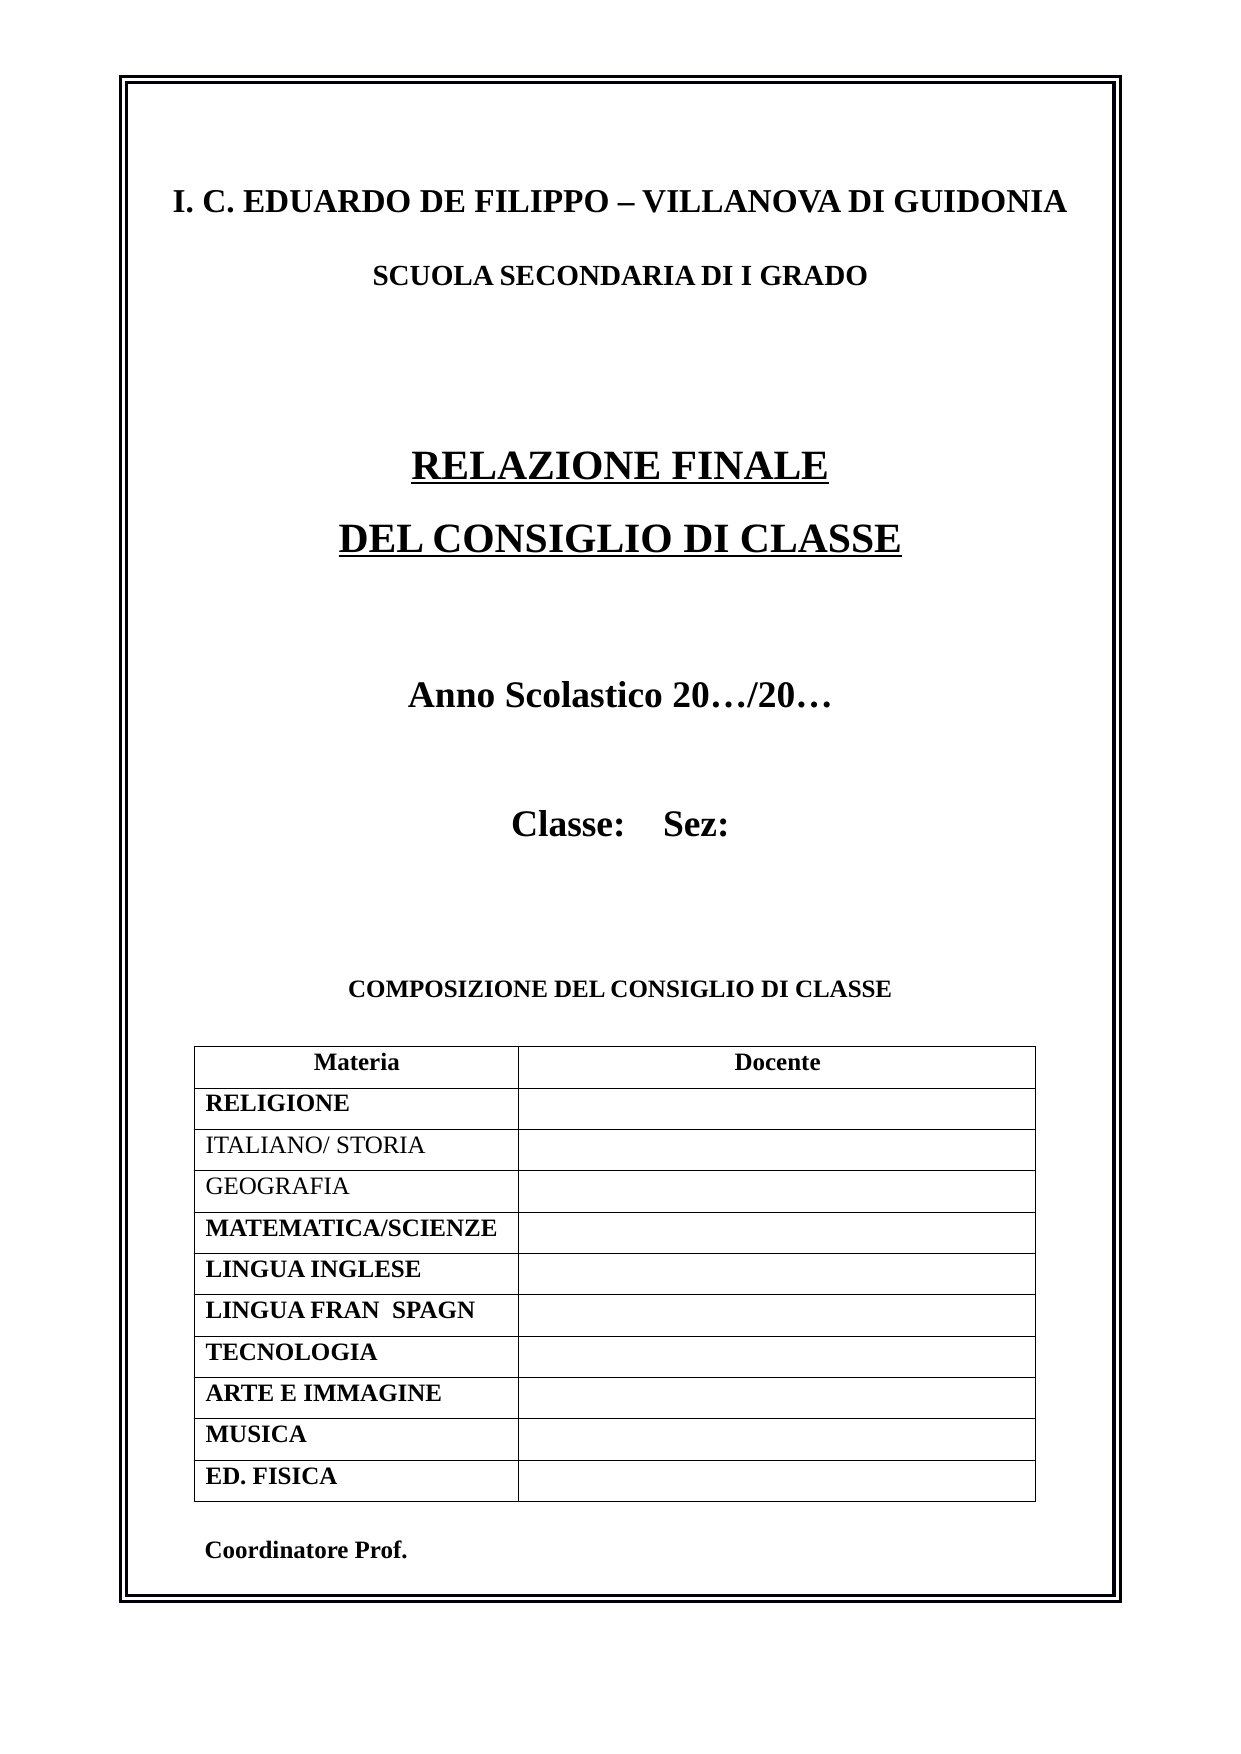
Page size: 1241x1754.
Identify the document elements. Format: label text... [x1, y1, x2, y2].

table_cell TECNOLOGIA [195, 1337, 518, 1377]
table_cell [519, 1254, 1035, 1294]
table_cell [519, 1089, 1035, 1129]
table_cell MUSICA [195, 1419, 518, 1460]
table_cell [519, 1378, 1035, 1418]
table_cell LINGUA INGLESE [195, 1254, 518, 1294]
table_cell MATEMATICA/SCIENZE [195, 1213, 518, 1253]
table_cell [519, 1461, 1035, 1501]
table_cell ARTE E IMMAGINE [195, 1378, 518, 1418]
table_cell [519, 1419, 1035, 1460]
table_cell LINGUA FRAN SPAGN [195, 1295, 518, 1336]
table_cell [519, 1295, 1035, 1336]
table_header I. C. EDUARDO DE FILIPPO – VILLANOVA DI GUIDONIA SCUOLA SECONDARIA DI I GRADO RELAZIONE FINALE DEL CONSIGLIO DI CLASSE Anno Scolastico 20…/20… Classe: Sez: COMPOSIZIONE DEL CONSIGLIO DI CLASSE Coordinatore Prof. [123, 78, 1117, 1594]
table_cell ED. FISICA [195, 1461, 518, 1501]
table_cell ITALIANO/ STORIA [195, 1130, 518, 1170]
table_cell GEOGRAFIA [195, 1171, 518, 1212]
table_cell [519, 1213, 1035, 1253]
table_header Docente [519, 1047, 1035, 1087]
table_cell RELIGIONE [195, 1089, 518, 1129]
table_cell [519, 1130, 1035, 1170]
table_header Materia [195, 1047, 518, 1087]
table_cell [519, 1337, 1035, 1377]
table_cell [519, 1171, 1035, 1212]
